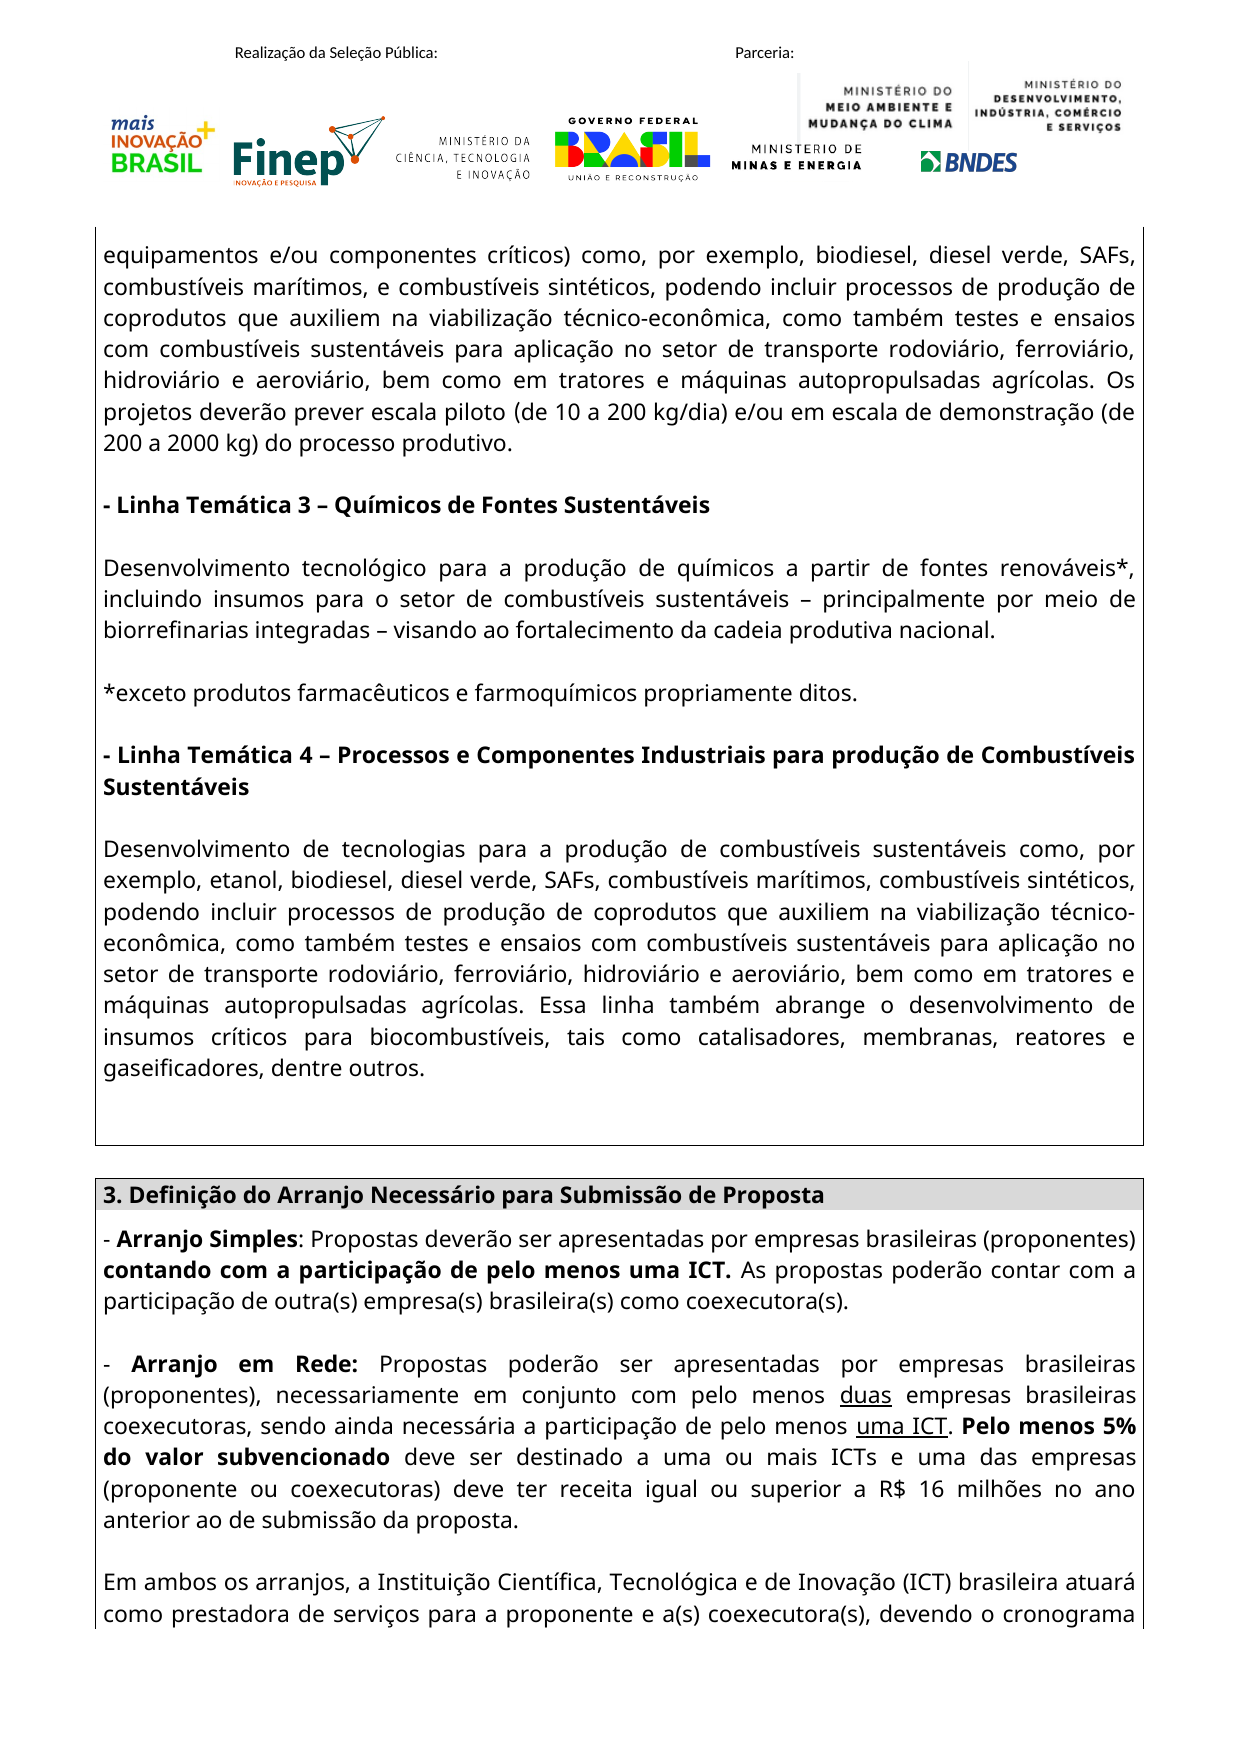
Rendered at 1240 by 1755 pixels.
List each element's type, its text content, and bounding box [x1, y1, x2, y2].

table_header 3. Definição do Arranjo Necessário para Submissão de Proposta [96, 1179, 1143, 1210]
table_cell equipamentos e/ou componentes críticos) como, por exemplo, biodiesel, diesel verde, SAFs, combustíveis marítimos, e combustíveis sintéticos, podendo incluir processos de produção de coprodutos que auxiliem na viabilização técnico-econômica, como também testes e ensaios com combustíveis sustentáveis para aplicação no setor de transporte rodoviário, ferroviário, hidroviário e aeroviário, bem como em tratores e máquinas autopropulsadas agrícolas. Os projetos deverão prever escala piloto (de 10 a 200 kg/dia) e/ou em escala de demonstração (de 200 a 2000 kg) do processo produtivo. - Linha Temática 3 – Químicos de Fontes Sustentáveis Desenvolvimento tecnológico para a produção de químicos a partir de fontes renováveis*, incluindo insumos para o setor de combustíveis sustentáveis – principalmente por meio de biorrefinarias integradas – visando ao fortalecimento da cadeia produtiva nacional. *exceto produtos farmacêuticos e farmoquímicos propriamente ditos. - Linha Temática 4 – Processos e Componentes Industriais para produção de Combustíveis Sustentáveis Desenvolvimento de tecnologias para a produção de combustíveis sustentáveis como, por exemplo, etanol, biodiesel, diesel verde, SAFs, combustíveis marítimos, combustíveis sintéticos, podendo incluir processos de produção de coprodutos que auxiliem na viabilização técnico-econômica, como também testes e ensaios com combustíveis sustentáveis para aplicação no setor de transporte rodoviário, ferroviário, hidroviário e aeroviário, bem como em tratores e máquinas autopropulsadas agrícolas. Essa linha também abrange o desenvolvimento de insumos críticos para biocombustíveis, tais como catalisadores, membranas, reatores e gaseificadores, dentre outros. [96, 227, 1143, 1102]
table_cell [96, 1102, 1143, 1145]
table_cell - Arranjo Simples: Propostas deverão ser apresentadas por empresas brasileiras (proponentes) contando com a participação de pelo menos uma ICT. As propostas poderão contar com a participação de outra(s) empresa(s) brasileira(s) como coexecutora(s). - Arranjo em Rede: Propostas poderão ser apresentadas por empresas brasileiras (proponentes), necessariamente em conjunto com pelo menos duas empresas brasileiras coexecutoras, sendo ainda necessária a participação de pelo menos uma ICT. Pelo menos 5% do valor subvencionado deve ser destinado a uma ou mais ICTs e uma das empresas (proponente ou coexecutoras) deve ter receita igual ou superior a R$ 16 milhões no ano anterior ao de submissão da proposta. Em ambos os arranjos, a Instituição Científica, Tecnológica e de Inovação (ICT) brasileira atuará como prestadora de serviços para a proponente e a(s) coexecutora(s), devendo o cronograma [96, 1210, 1143, 1629]
